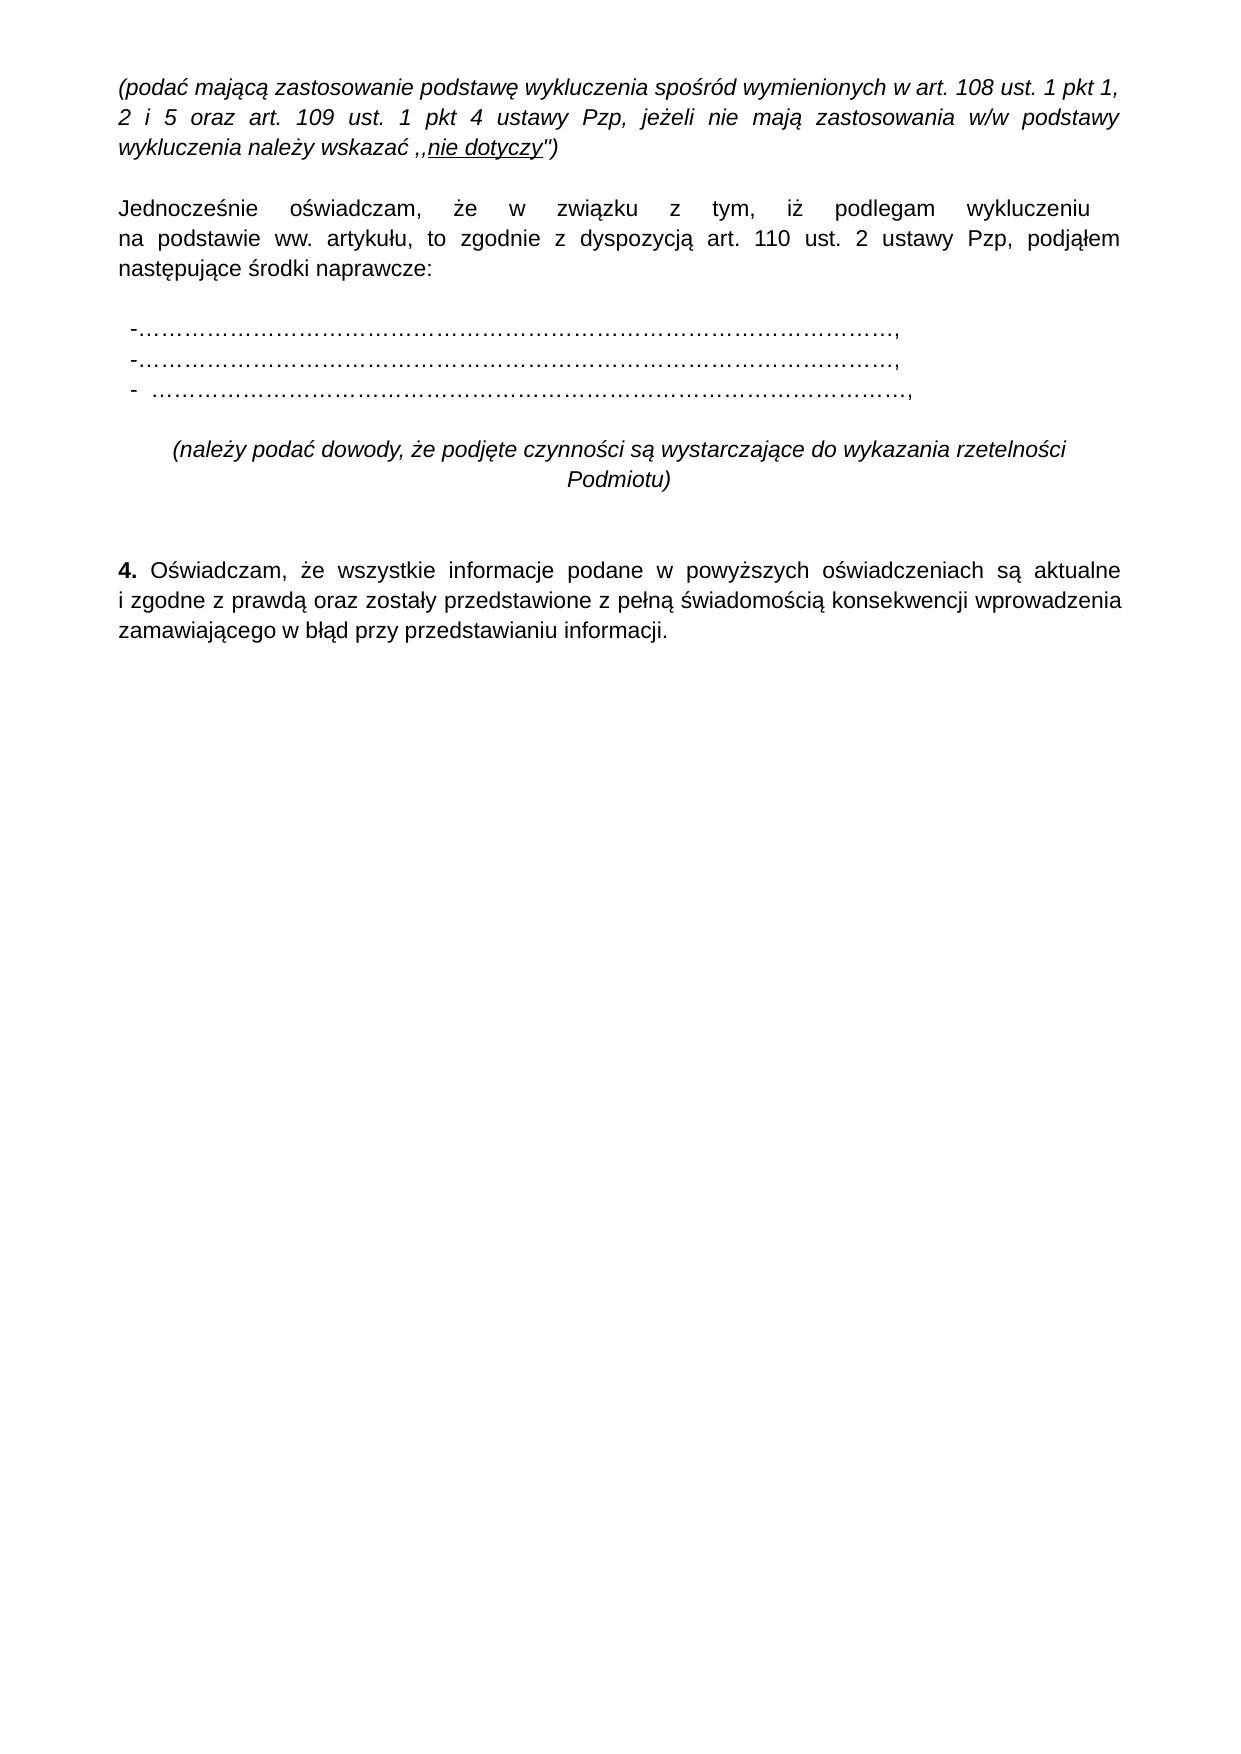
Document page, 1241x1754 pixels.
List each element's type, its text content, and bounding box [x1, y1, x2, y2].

text Jednocześnie oświadczam, że w związku z tym, iż podlegam wykluczeniu na podstawie ww. artykułu, to zgodnie z dyspozycją art. 110 ust. 2 ustawy Pzp, podjąłem następujące środki naprawcze: [118, 194, 1122, 281]
text -………………………………………………………………………………………, -………………………………………………………………………………………, - ………………………………………………………………………………………, [130, 315, 1122, 402]
text (należy podać dowody, że podjęte czynności są wystarczające do wykazania rzetelności Podmiotu) [118, 436, 1122, 493]
text 4. Oświadczam, że wszystkie informacje podane w powyższych oświadczeniach są aktualne i zgodne z prawdą oraz zostały przedstawione z pełną świadomością konsekwencji wprowadzenia zamawiającego w błąd przy przedstawianiu informacji. [118, 557, 1122, 644]
text (podać mającą zastosowanie podstawę wykluczenia spośród wymienionych w art. 108 ust. 1 pkt 1, 2 i 5 oraz art. 109 ust. 1 pkt 4 ustawy Pzp, jeżeli nie mają zastosowania w/w podstawy wykluczenia należy wskazać ,,nie dotyczy'') [118, 74, 1122, 161]
